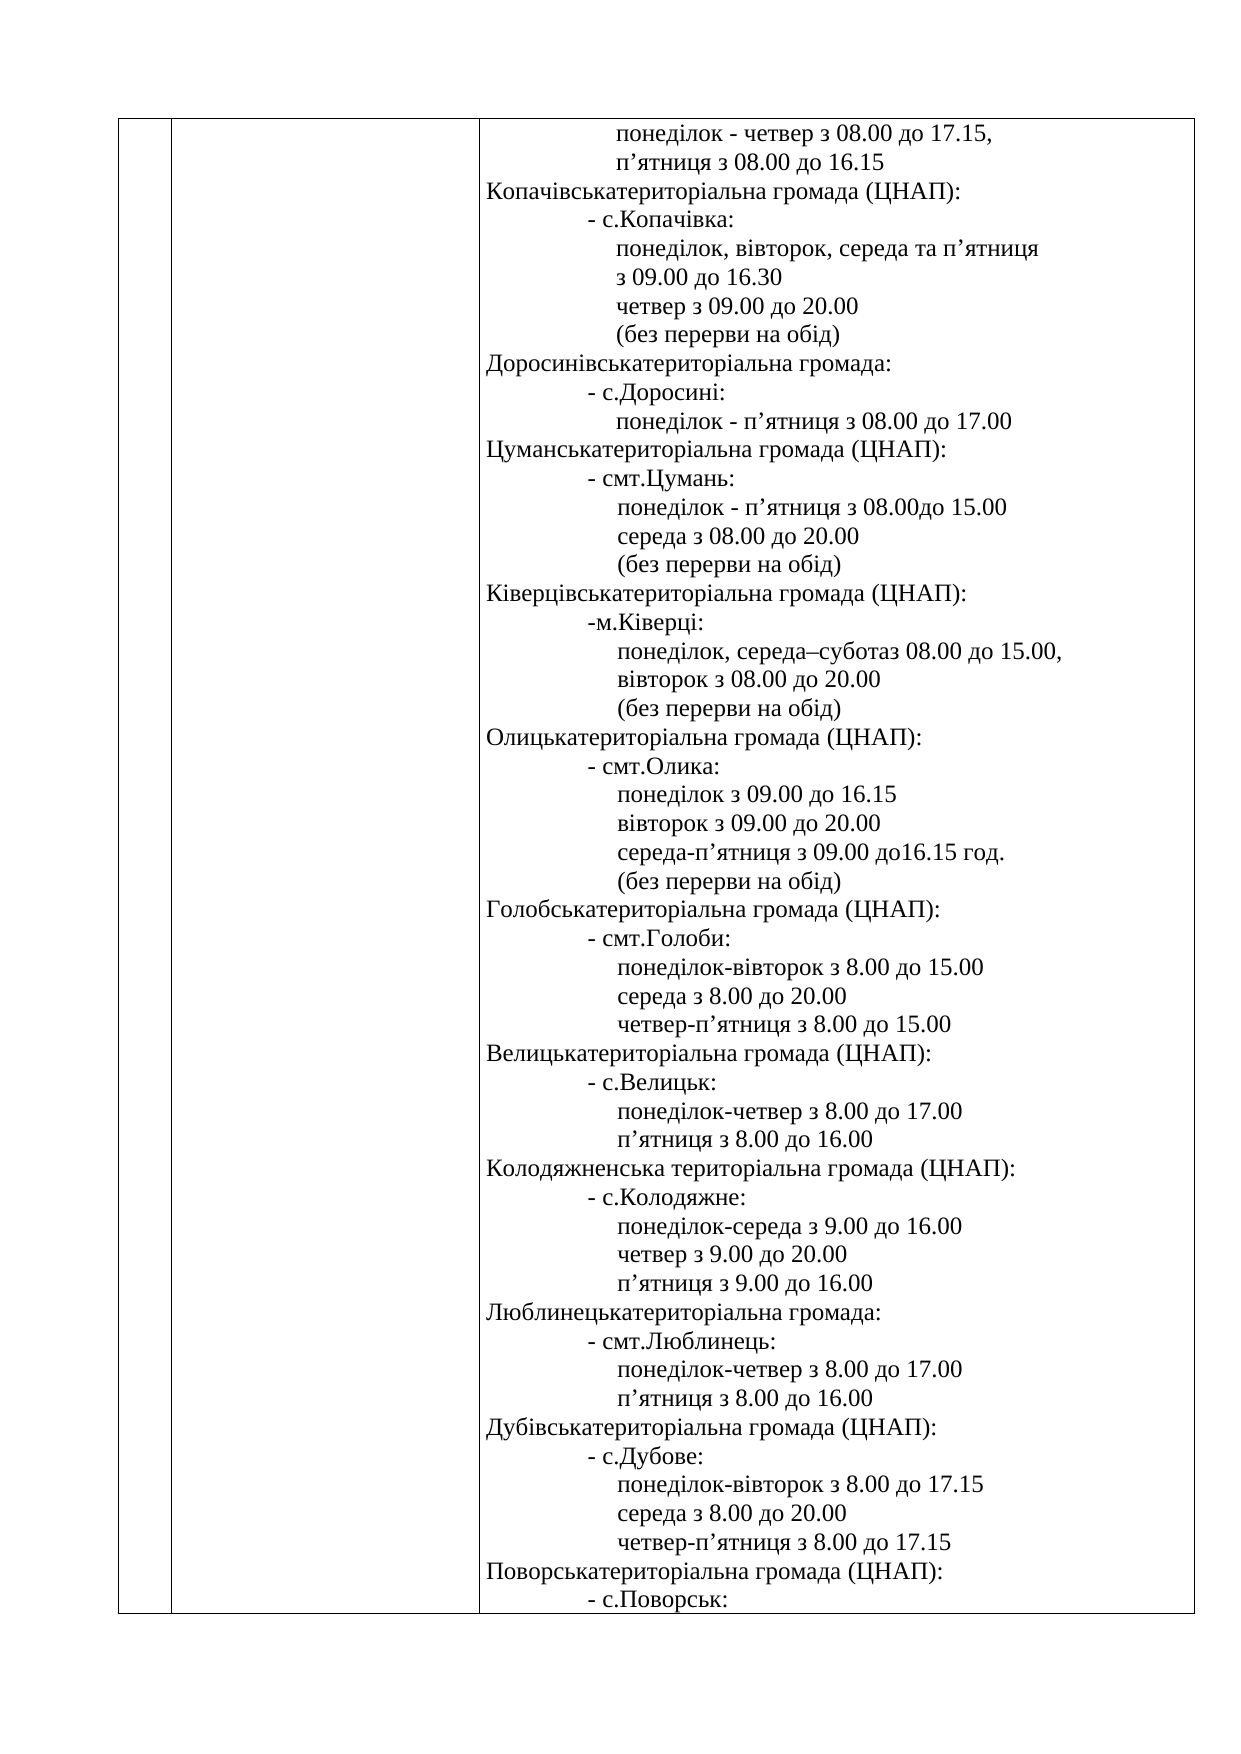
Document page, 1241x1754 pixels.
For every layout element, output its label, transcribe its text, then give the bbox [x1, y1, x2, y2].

table_cell [172, 119, 479, 1613]
table_cell понеділок - четвер з 08.00 до 17.15, п’ятниця з 08.00 до 16.15 Копачівськатериторіальна громада (ЦНАП): - с.Копачівка: понеділок, вівторок, середа та п’ятниця з 09.00 до 16.30 четвер з 09.00 до 20.00 (без перерви на обід) Доросинівськатериторіальна громада: - с.Доросині: понеділок - п’ятниця з 08.00 до 17.00 Цуманськатериторіальна громада (ЦНАП): - смт.Цумань: понеділок - п’ятниця з 08.00до 15.00 середа з 08.00 до 20.00 (без перерви на обід) Ківерцівськатериторіальна громада (ЦНАП): -м.Ківерці: понеділок, середа–суботаз 08.00 до 15.00, вівторок з 08.00 до 20.00 (без перерви на обід) Олицькатериторіальна громада (ЦНАП): - смт.Олика: понеділок з 09.00 до 16.15 вівторок з 09.00 до 20.00 середа-п’ятниця з 09.00 до16.15 год. (без перерви на обід) Голобськатериторіальна громада (ЦНАП): - смт.Голоби: понеділок-вівторок з 8.00 до 15.00 середа з 8.00 до 20.00 четвер-п’ятниця з 8.00 до 15.00 Велицькатериторіальна громада (ЦНАП): - с.Велицьк: понеділок-четвер з 8.00 до 17.00 п’ятниця з 8.00 до 16.00 Колодяжненська територіальна громада (ЦНАП): - с.Колодяжне: понеділок-середа з 9.00 до 16.00 четвер з 9.00 до 20.00 п’ятниця з 9.00 до 16.00 Люблинецькатериторіальна громада: - смт.Люблинець: понеділок-четвер з 8.00 до 17.00 п’ятниця з 8.00 до 16.00 Дубівськатериторіальна громада (ЦНАП): - с.Дубове: понеділок-вівторок з 8.00 до 17.15 середа з 8.00 до 20.00 четвер-п’ятниця з 8.00 до 17.15 Поворськатериторіальна громада (ЦНАП): - с.Поворськ: [480, 119, 1194, 1613]
table_cell [119, 119, 171, 1613]
